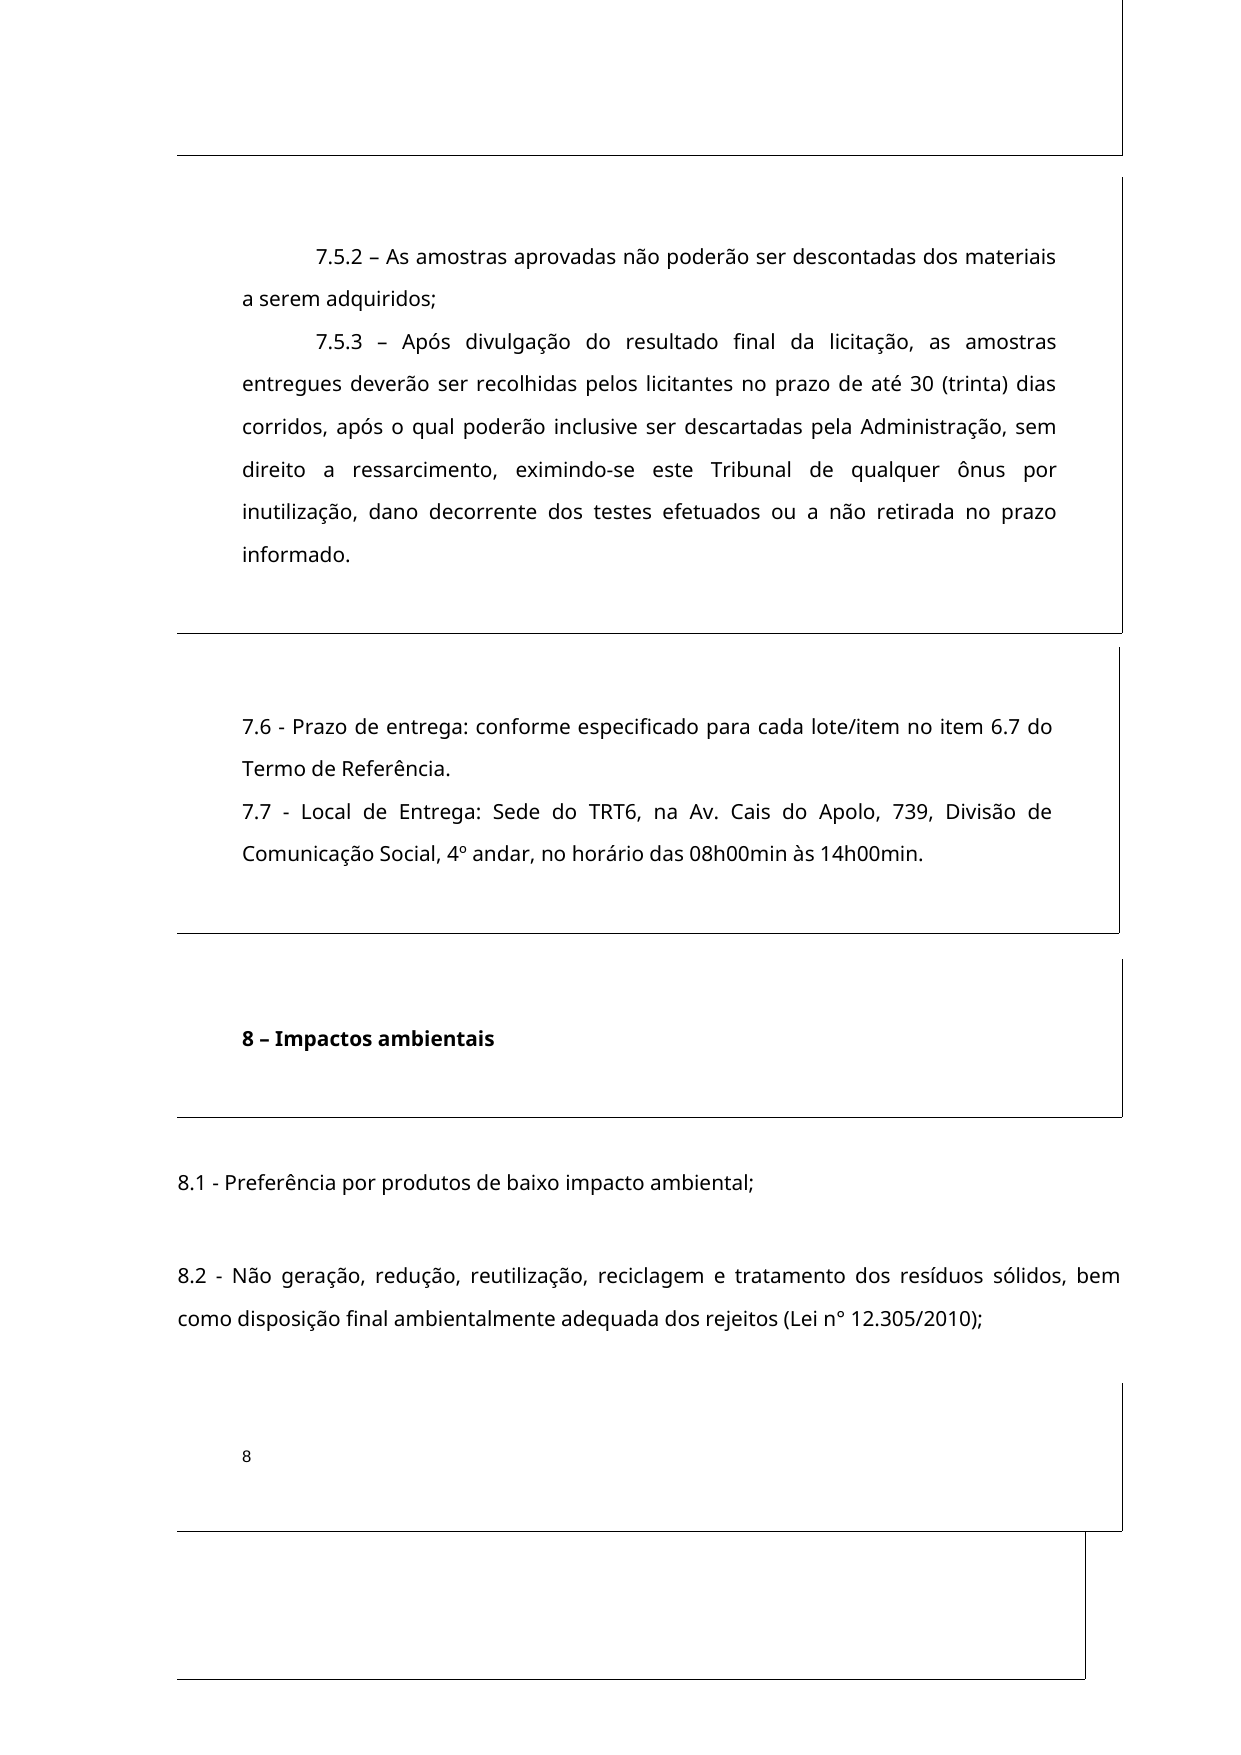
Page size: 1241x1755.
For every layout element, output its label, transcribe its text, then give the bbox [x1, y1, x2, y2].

text 8.2 - Não geração, redução, reutilização, reciclagem e tratamento dos resíduos sólidos, bem como disposição final ambientalmente adequada dos rejeitos (Lei n° 12.305/2010); [177, 1261, 1122, 1332]
text 7.6 - Prazo de entrega: conforme especificado para cada lote/item no item 6.7 do Termo de Referência. [177, 647, 1119, 732]
text 7.5.2 – As amostras aprovadas não poderão ser descontadas dos materiais a serem adquiridos; [177, 177, 1122, 262]
text 8.1 - Preferência por produtos de baixo impacto ambiental; [177, 1168, 1122, 1197]
text 8 – Impactos ambientais [177, 959, 1122, 1117]
text 7.5.3 – Após divulgação do resultado final da licitação, as amostras entregues deverão ser recolhidas pelos licitantes no prazo de até 30 (trinta) dias corridos, após o qual poderão inclusive ser descartadas pela Administração, sem direito a ressarcimento, eximindo-se este Tribunal de qualquer ônus por inutilização, dano decorrente dos testes efetuados ou a não retirada no prazo informado. [177, 262, 1122, 633]
text 7.7 - Local de Entrega: Sede do TRT6, na Av. Cais do Apolo, 739, Divisão de Comunicação Social, 4º andar, no horário das 08h00min às 14h00min. [177, 732, 1119, 933]
